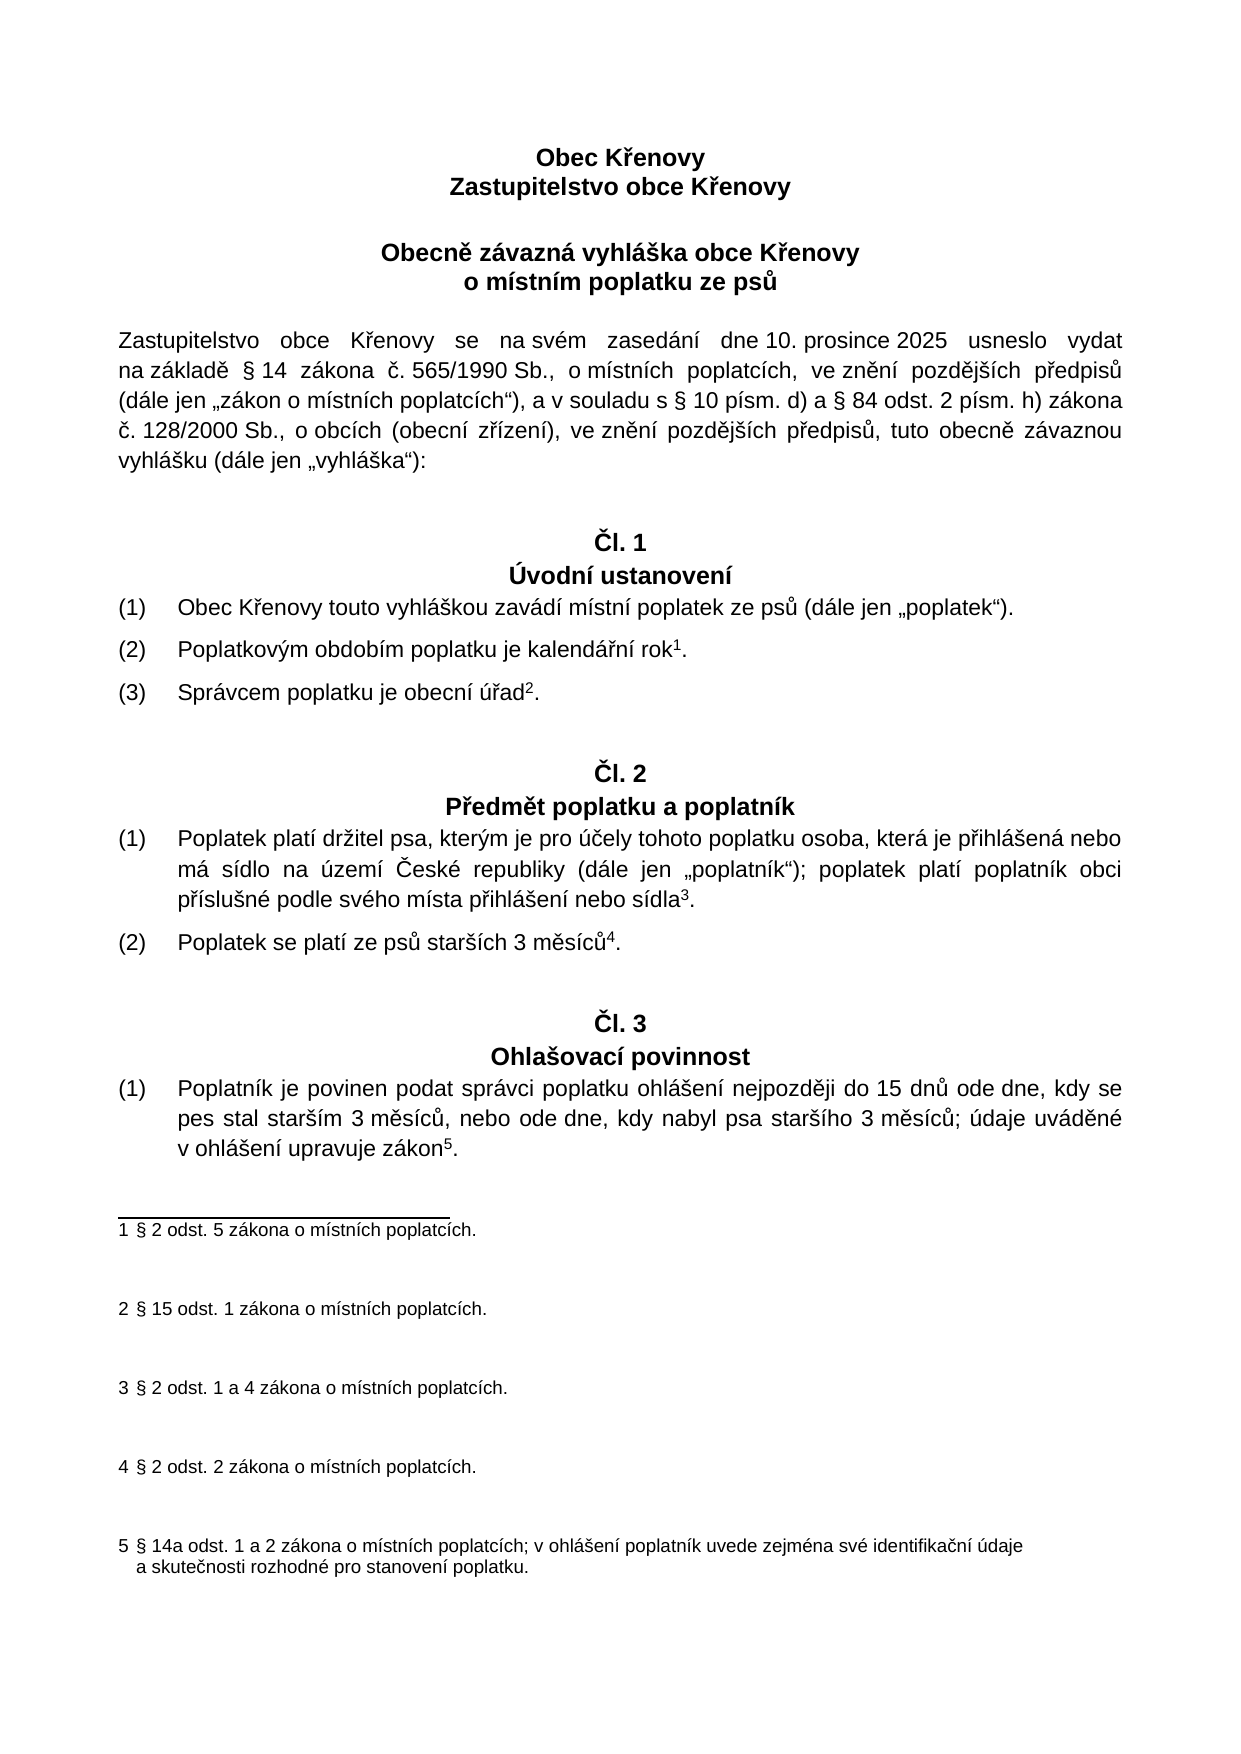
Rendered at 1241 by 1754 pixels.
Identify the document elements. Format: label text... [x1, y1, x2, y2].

list Poplatkovým obdobím poplatku je kalendářní rok. [118, 636, 1122, 663]
text Obec Křenovy Zastupitelstvo obce Křenovy [118, 143, 1122, 201]
list § 2 odst. 1 a 4 zákona o místních poplatcích. [118, 1377, 1122, 1398]
list Obec Křenovy touto vyhláškou zavádí místní poplatek ze psů (dále jen „poplatek“). [118, 594, 1122, 620]
list Správcem poplatku je obecní úřad. [118, 679, 1122, 706]
subtitle Čl. 1 Úvodní ustanovení [118, 528, 1122, 589]
text Zastupitelstvo obce Křenovy se na svém zasedání dne 10. prosince 2025 usneslo vydat na základě § 14 zákona č. 565/1990 Sb., o místních poplatcích, ve znění pozdějších předpisů (dále jen „zákon o místních poplatcích“), a v souladu s § 10 písm. d) a § 84 odst. 2 písm. h) zákona č. 128/2000 Sb., o obcích (obecní zřízení), ve znění pozdějších předpisů, tuto obecně závaznou vyhlášku (dále jen „vyhláška“): [118, 327, 1122, 474]
list Poplatek platí držitel psa, kterým je pro účely tohoto poplatku osoba, která je přihlášená nebo má sídlo na území České republiky (dále jen „poplatník“); poplatek platí poplatník obci příslušné podle svého místa přihlášení nebo sídla. [118, 825, 1122, 912]
list § 2 odst. 5 zákona o místních poplatcích. [118, 1218, 1122, 1240]
subtitle Obecně závazná vyhláška obce Křenovy o místním poplatku ze psů [118, 238, 1122, 295]
list Poplatek se platí ze psů starších 3 měsíců. [118, 928, 1122, 955]
list § 2 odst. 2 zákona o místních poplatcích. [118, 1456, 1122, 1477]
list § 15 odst. 1 zákona o místních poplatcích. [118, 1298, 1122, 1319]
list Poplatník je povinen podat správci poplatku ohlášení nejpozději do 15 dnů ode dne, kdy se pes stal starším 3 měsíců, nebo ode dne, kdy nabyl psa staršího 3 měsíců; údaje uváděné v ohlášení upravuje zákon. [118, 1075, 1122, 1162]
subtitle Čl. 2 Předmět poplatku a poplatník [118, 759, 1122, 821]
list § 14a odst. 1 a 2 zákona o místních poplatcích; v ohlášení poplatník uvede zejména své identifikační údaje a skutečnosti rozhodné pro stanovení poplatku. [118, 1535, 1122, 1578]
subtitle Čl. 3 Ohlašovací povinnost [118, 1009, 1122, 1071]
